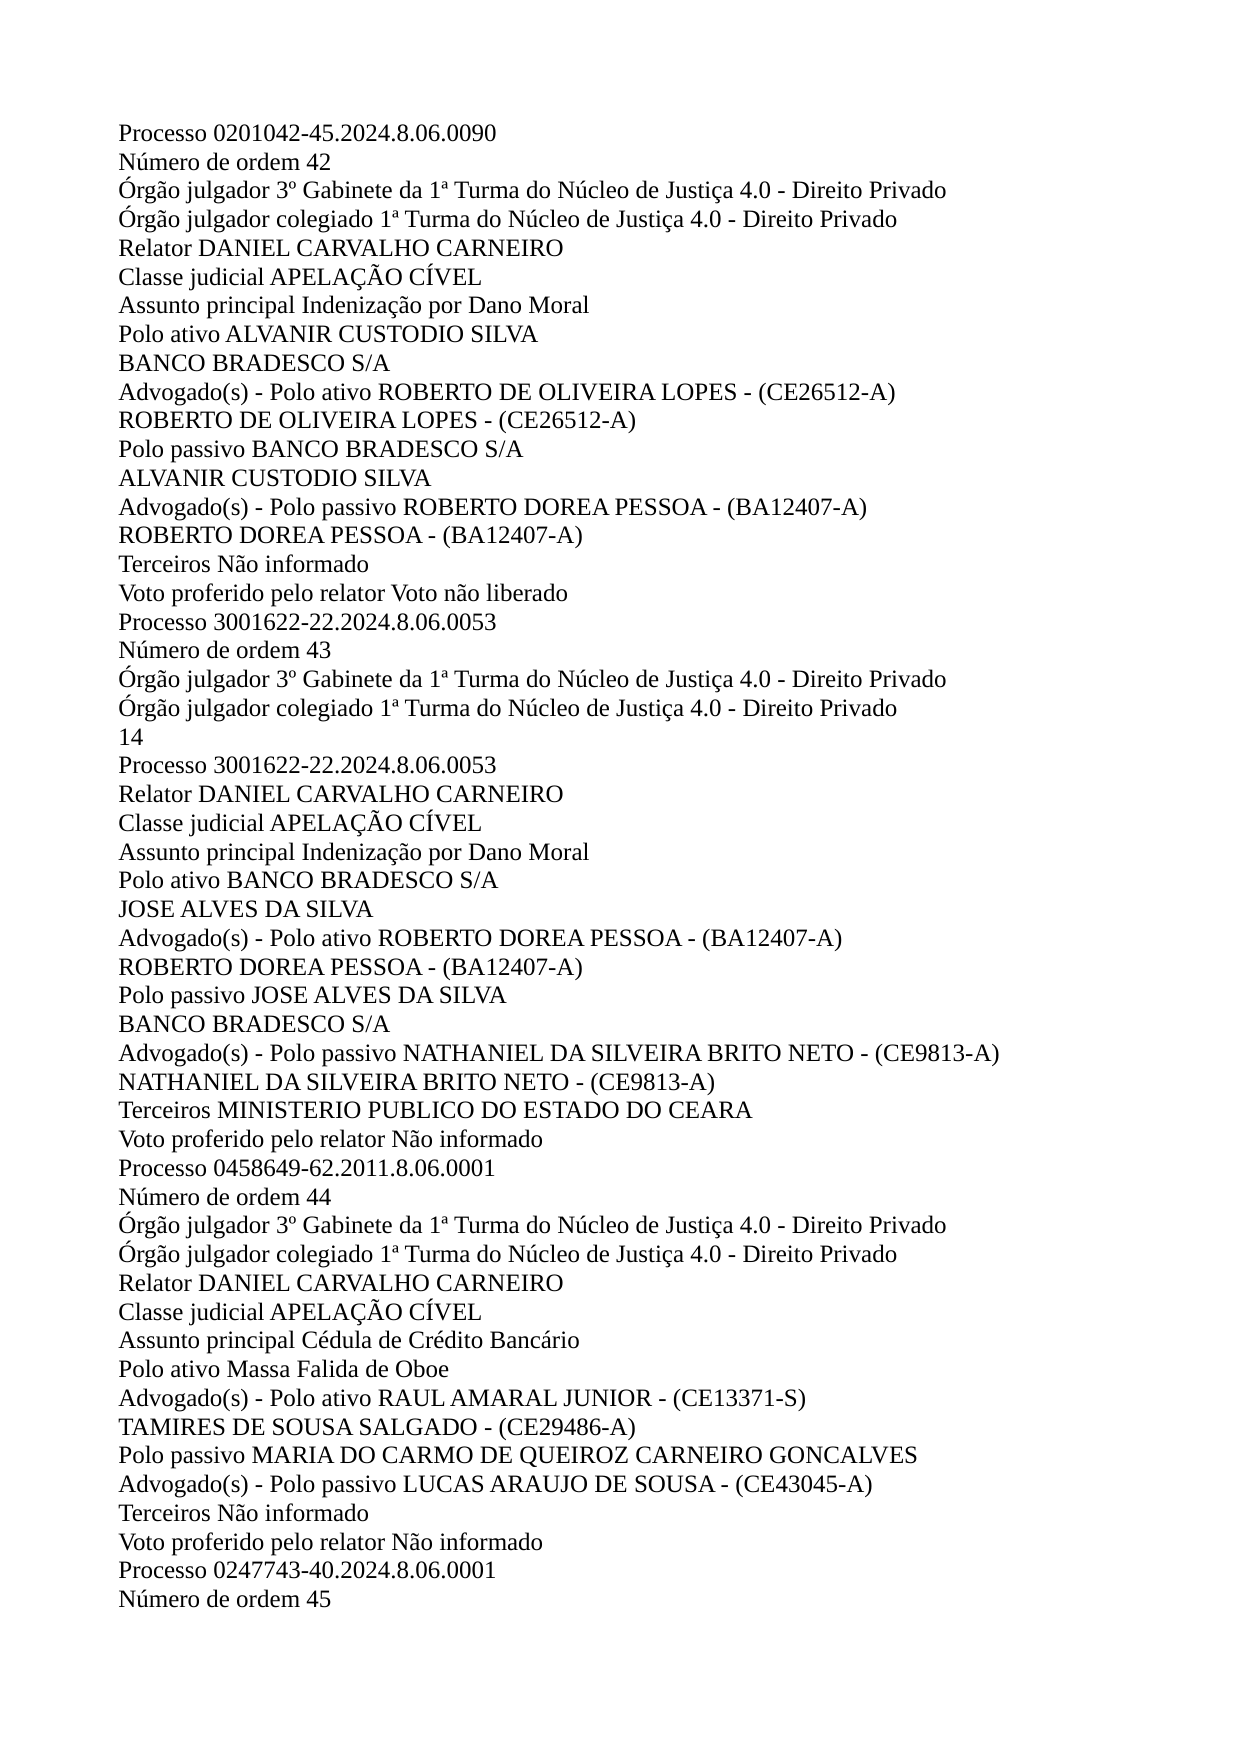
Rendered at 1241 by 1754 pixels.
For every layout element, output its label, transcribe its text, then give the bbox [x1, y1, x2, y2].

text Órgão julgador colegiado 1ª Turma do Núcleo de Justiça 4.0 - Direito Privado [118, 204, 1122, 233]
text Relator DANIEL CARVALHO CARNEIRO [118, 233, 1122, 262]
text Polo passivo MARIA DO CARMO DE QUEIROZ CARNEIRO GONCALVES [118, 1441, 1122, 1469]
text Polo ativo ALVANIR CUSTODIO SILVA [118, 319, 1122, 348]
text Processo 0201042-45.2024.8.06.0090 [118, 118, 1122, 147]
text Órgão julgador 3º Gabinete da 1ª Turma do Núcleo de Justiça 4.0 - Direito Privado [118, 176, 1122, 204]
text Voto proferido pelo relator Voto não liberado [118, 578, 1122, 607]
text ROBERTO DOREA PESSOA - (BA12407-A) [118, 952, 1122, 981]
text Advogado(s) - Polo ativo RAUL AMARAL JUNIOR - (CE13371-S) [118, 1383, 1122, 1412]
text ROBERTO DOREA PESSOA - (BA12407-A) [118, 521, 1122, 549]
text Processo 3001622-22.2024.8.06.0053 [118, 607, 1122, 636]
text Advogado(s) - Polo passivo NATHANIEL DA SILVEIRA BRITO NETO - (CE9813-A) [118, 1038, 1122, 1067]
text Assunto principal Cédula de Crédito Bancário [118, 1326, 1122, 1354]
text Voto proferido pelo relator Não informado [118, 1527, 1122, 1556]
text Processo 0247743-40.2024.8.06.0001 [118, 1556, 1122, 1584]
text Terceiros Não informado [118, 549, 1122, 578]
text Órgão julgador 3º Gabinete da 1ª Turma do Núcleo de Justiça 4.0 - Direito Privado [118, 1211, 1122, 1239]
text 14 [118, 722, 1122, 751]
text Terceiros Não informado [118, 1498, 1122, 1527]
text BANCO BRADESCO S/A [118, 1009, 1122, 1038]
text Processo 0458649-62.2011.8.06.0001 [118, 1153, 1122, 1182]
text BANCO BRADESCO S/A [118, 348, 1122, 377]
text Classe judicial APELAÇÃO CÍVEL [118, 1297, 1122, 1326]
text Número de ordem 44 [118, 1182, 1122, 1211]
text Advogado(s) - Polo ativo ROBERTO DE OLIVEIRA LOPES - (CE26512-A) [118, 377, 1122, 406]
text Advogado(s) - Polo passivo LUCAS ARAUJO DE SOUSA - (CE43045-A) [118, 1469, 1122, 1498]
text Polo passivo BANCO BRADESCO S/A [118, 434, 1122, 463]
text Número de ordem 45 [118, 1584, 1122, 1613]
text Número de ordem 42 [118, 147, 1122, 176]
text Polo passivo JOSE ALVES DA SILVA [118, 981, 1122, 1009]
text Terceiros MINISTERIO PUBLICO DO ESTADO DO CEARA [118, 1096, 1122, 1124]
text Órgão julgador colegiado 1ª Turma do Núcleo de Justiça 4.0 - Direito Privado [118, 1239, 1122, 1268]
text Advogado(s) - Polo passivo ROBERTO DOREA PESSOA - (BA12407-A) [118, 492, 1122, 521]
text ALVANIR CUSTODIO SILVA [118, 463, 1122, 492]
text Número de ordem 43 [118, 636, 1122, 664]
text Voto proferido pelo relator Não informado [118, 1124, 1122, 1153]
text JOSE ALVES DA SILVA [118, 894, 1122, 923]
text Assunto principal Indenização por Dano Moral [118, 837, 1122, 866]
text Processo 3001622-22.2024.8.06.0053 [118, 751, 1122, 779]
text Órgão julgador colegiado 1ª Turma do Núcleo de Justiça 4.0 - Direito Privado [118, 693, 1122, 722]
text Advogado(s) - Polo ativo ROBERTO DOREA PESSOA - (BA12407-A) [118, 923, 1122, 952]
text Classe judicial APELAÇÃO CÍVEL [118, 262, 1122, 291]
text TAMIRES DE SOUSA SALGADO - (CE29486-A) [118, 1412, 1122, 1441]
text Órgão julgador 3º Gabinete da 1ª Turma do Núcleo de Justiça 4.0 - Direito Privado [118, 664, 1122, 693]
text Polo ativo Massa Falida de Oboe [118, 1354, 1122, 1383]
text Relator DANIEL CARVALHO CARNEIRO [118, 779, 1122, 808]
text Polo ativo BANCO BRADESCO S/A [118, 866, 1122, 894]
text Assunto principal Indenização por Dano Moral [118, 291, 1122, 319]
text Classe judicial APELAÇÃO CÍVEL [118, 808, 1122, 837]
text ROBERTO DE OLIVEIRA LOPES - (CE26512-A) [118, 406, 1122, 434]
text Relator DANIEL CARVALHO CARNEIRO [118, 1268, 1122, 1297]
text NATHANIEL DA SILVEIRA BRITO NETO - (CE9813-A) [118, 1067, 1122, 1096]
